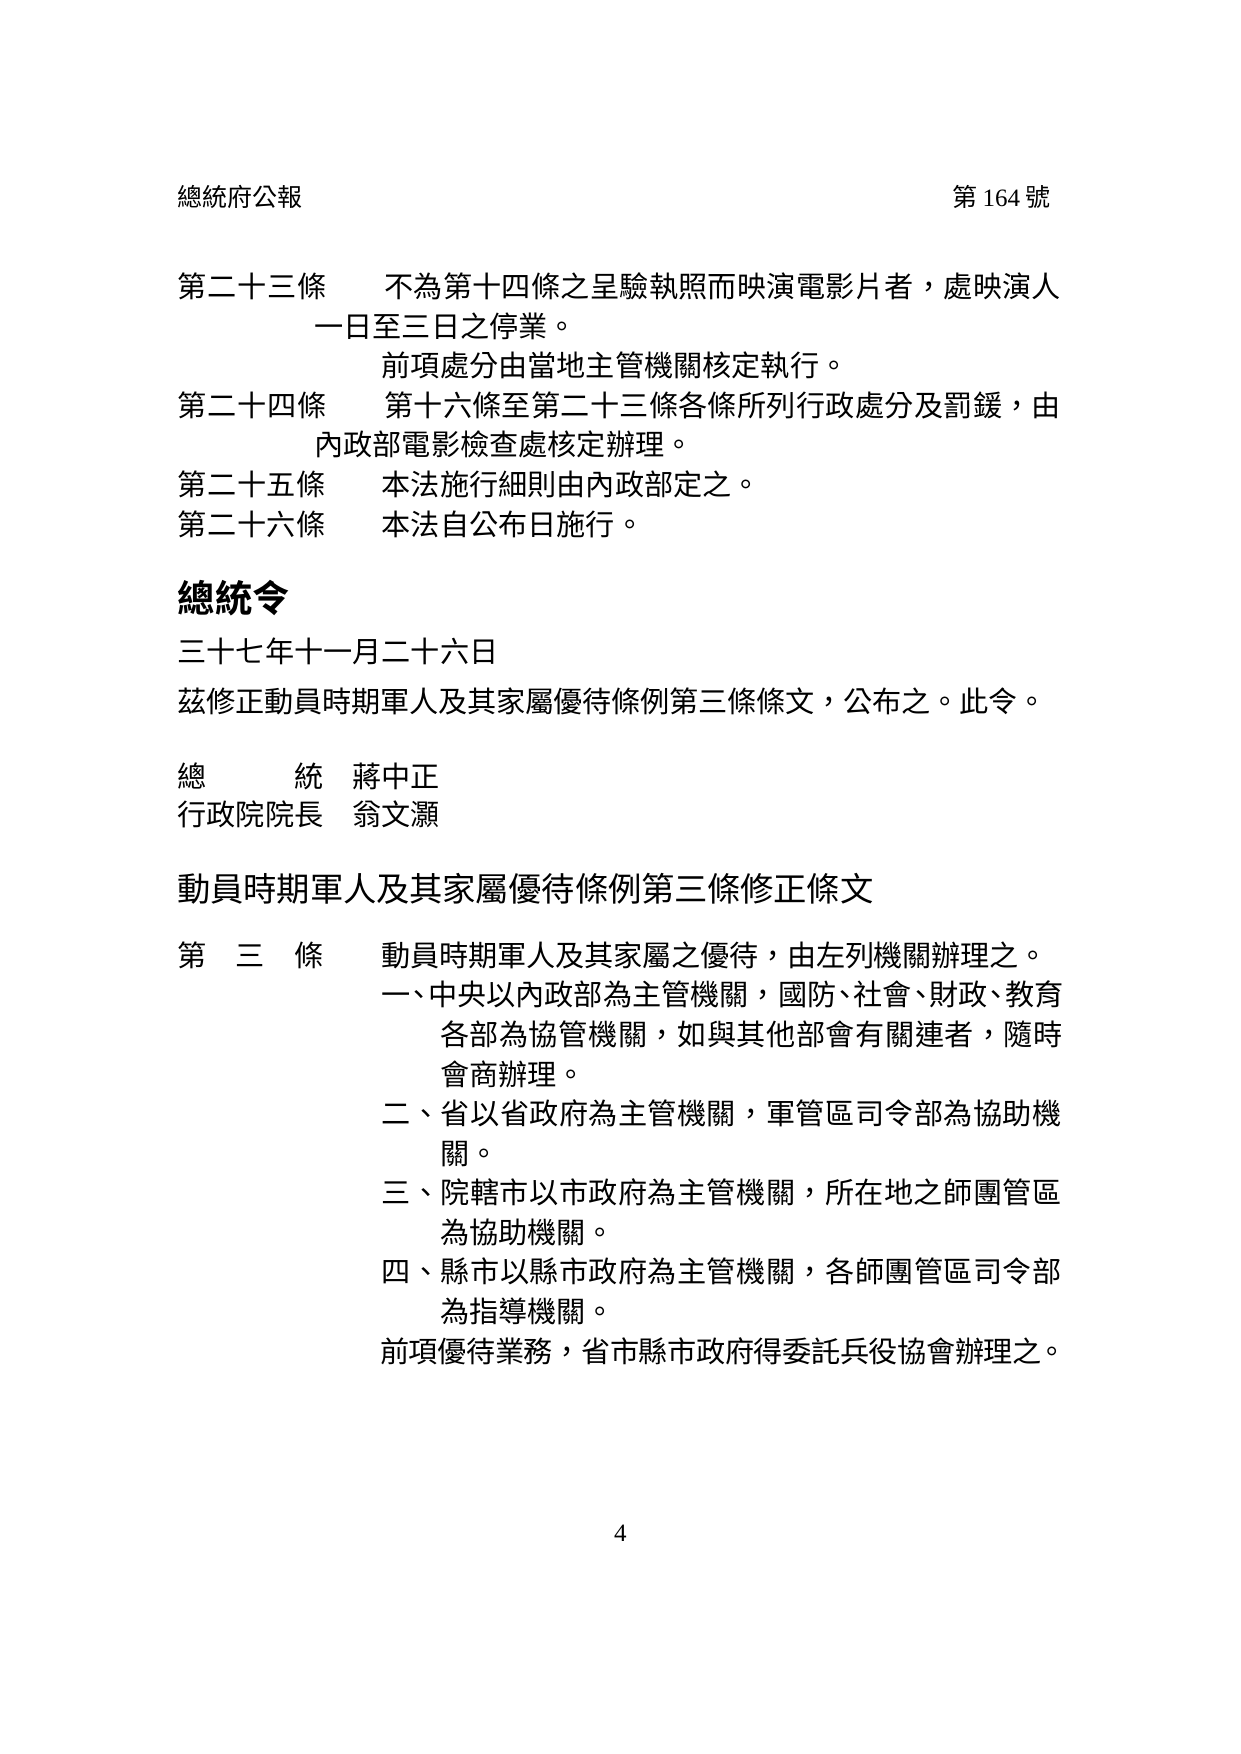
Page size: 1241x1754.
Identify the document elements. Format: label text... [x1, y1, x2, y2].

text 第 三 條 動員時期軍人及其家屬之優待，由左列機關辦理之。 [177, 934, 1063, 974]
text 前項優待業務，省市縣市政府得委託兵役協會辦理之。 [323, 1330, 1063, 1370]
text 前項處分由當地主管機關核定執行。 [323, 345, 1063, 384]
text 第二十四條 第十六條至第二十三條各條所列行政處分及罰鍰，由內政部電影檢查處核定辦理。 [177, 384, 1063, 464]
text 行政院院長 翁文灝 [177, 795, 1063, 832]
text 第二十三條 不為第十四條之呈驗執照而映演電影片者，處映演人一日至三日之停業。 [177, 266, 1063, 345]
text 三、院轄市以市政府為主管機關，所在地之師團管區為協助機關。 [381, 1172, 1063, 1251]
text 三十七年十一月二十六日 [177, 632, 1063, 670]
text 總統令 [177, 580, 1063, 620]
text 第二十五條 本法施行細則由內政部定之。 [177, 464, 1063, 503]
text 第二十六條 本法自公布日施行。 [177, 503, 1063, 543]
text 茲修正動員時期軍人及其家屬優待條例第三條條文，公布之。此令。 [177, 682, 1063, 720]
text 一、中央以內政部為主管機關，國防、社會、財政、教育各部為協管機關，如與其他部會有關連者，隨時會商辦理。 [381, 974, 1063, 1093]
text 總 統 蔣中正 [177, 757, 1063, 795]
text 四、縣市以縣市政府為主管機關，各師團管區司令部為指導機關。 [381, 1251, 1063, 1330]
text 動員時期軍人及其家屬優待條例第三條修正條文 [177, 870, 1063, 909]
text 二、省以省政府為主管機關，軍管區司令部為協助機關。 [381, 1093, 1063, 1172]
